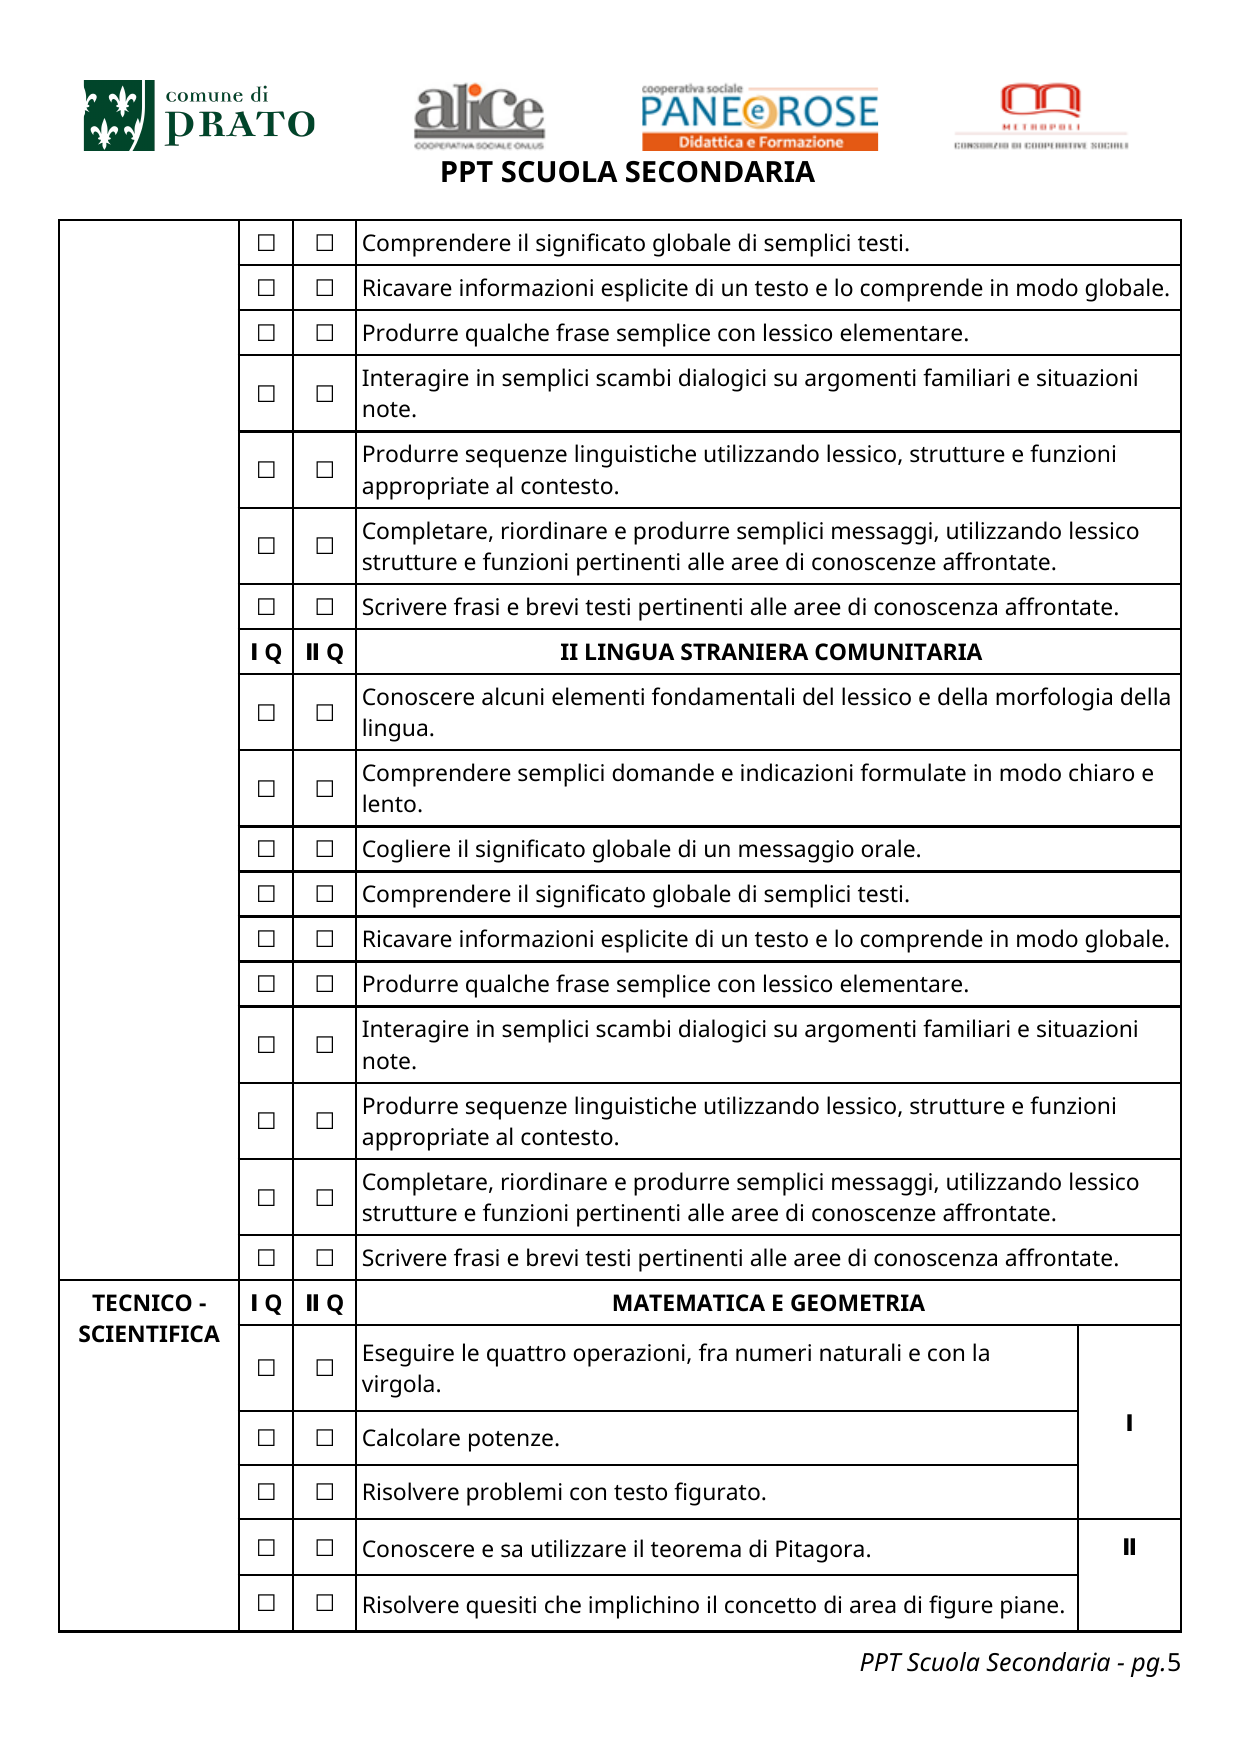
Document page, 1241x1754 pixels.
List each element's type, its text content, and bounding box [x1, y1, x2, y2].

table_cell ☐ [240, 918, 292, 960]
table_cell ☐ [240, 873, 292, 915]
table_cell [60, 221, 238, 1279]
table_cell Ⅰ Q [240, 630, 292, 673]
table_cell Produrre sequenze linguistiche utilizzando lessico, strutture e funzioni appropriate al contesto. [357, 433, 1180, 507]
table_cell Ⅱ [1079, 1520, 1180, 1630]
table_cell ☐ [294, 1326, 355, 1409]
table_cell Interagire in semplici scambi dialogici su argomenti familiari e situazioni note. [357, 1008, 1180, 1082]
table_cell Ricavare informazioni esplicite di un testo e lo comprende in modo globale. [357, 266, 1180, 309]
table_cell Completare, riordinare e produrre semplici messaggi, utilizzando lessico strutture e funzioni pertinenti alle aree di conoscenze affrontate. [357, 509, 1180, 583]
table_cell Produrre qualche frase semplice con lessico elementare. [357, 963, 1180, 1005]
table_cell ☐ [240, 675, 292, 749]
table_cell ☐ [240, 266, 292, 309]
table_cell ☐ [294, 751, 355, 825]
table_cell ☐ [240, 1236, 292, 1279]
table_cell TECNICO - SCIENTIFICA [60, 1281, 238, 1630]
table_cell ☐ [294, 1084, 355, 1158]
table_cell II LINGUA STRANIERA COMUNITARIA [357, 630, 1180, 673]
table_cell Risolvere quesiti che implichino il concetto di area di figure piane. [357, 1576, 1077, 1630]
table_cell Scrivere frasi e brevi testi pertinenti alle aree di conoscenza affrontate. [357, 1236, 1180, 1279]
table_cell ☐ [240, 1520, 292, 1574]
table_cell ☐ [294, 221, 355, 264]
table_cell ☐ [240, 585, 292, 628]
table_cell ☐ [294, 963, 355, 1005]
table_cell ☐ [240, 963, 292, 1005]
table_cell ☐ [240, 356, 292, 430]
table_cell ☐ [240, 1160, 292, 1234]
table_cell ☐ [240, 433, 292, 507]
table_cell ☐ [294, 1160, 355, 1234]
table_cell Conoscere e sa utilizzare il teorema di Pitagora. [357, 1520, 1077, 1574]
table_cell Ricavare informazioni esplicite di un testo e lo comprende in modo globale. [357, 918, 1180, 960]
table_cell Risolvere problemi con testo figurato. [357, 1466, 1077, 1518]
table_cell Ⅱ Q [294, 630, 355, 673]
table_cell ☐ [240, 1412, 292, 1464]
table_cell ☐ [240, 311, 292, 354]
table_cell Scrivere frasi e brevi testi pertinenti alle aree di conoscenza affrontate. [357, 585, 1180, 628]
table_cell ☐ [240, 221, 292, 264]
table_cell Produrre sequenze linguistiche utilizzando lessico, strutture e funzioni appropriate al contesto. [357, 1084, 1180, 1158]
table_cell ☐ [240, 1084, 292, 1158]
table_cell Conoscere alcuni elementi fondamentali del lessico e della morfologia della lingua. [357, 675, 1180, 749]
table_cell ☐ [294, 1008, 355, 1082]
table_cell Interagire in semplici scambi dialogici su argomenti familiari e situazioni note. [357, 356, 1180, 430]
picture [413, 80, 547, 151]
table_cell ☐ [240, 1008, 292, 1082]
table_cell ☐ [294, 356, 355, 430]
picture [952, 80, 1130, 151]
table_cell ☐ [294, 918, 355, 960]
table_cell ☐ [294, 311, 355, 354]
table_cell ☐ [294, 828, 355, 870]
table_cell ☐ [240, 828, 292, 870]
table_cell ☐ [240, 751, 292, 825]
table_cell ☐ [294, 509, 355, 583]
table_cell Calcolare potenze. [357, 1412, 1077, 1464]
table_cell ☐ [294, 675, 355, 749]
table_cell Ⅰ Q [240, 1281, 292, 1324]
table_cell Completare, riordinare e produrre semplici messaggi, utilizzando lessico strutture e funzioni pertinenti alle aree di conoscenze affrontate. [357, 1160, 1180, 1234]
table_cell Cogliere il significato globale di un messaggio orale. [357, 828, 1180, 870]
table_cell Eseguire le quattro operazioni, fra numeri naturali e con la virgola. [357, 1326, 1077, 1409]
table_cell MATEMATICA E GEOMETRIA [357, 1281, 1180, 1324]
table_cell Comprendere semplici domande e indicazioni formulate in modo chiaro e lento. [357, 751, 1180, 825]
table_cell ☐ [240, 1326, 292, 1409]
table_cell Comprendere il significato globale di semplici testi. [357, 221, 1180, 264]
table_cell ☐ [294, 1576, 355, 1630]
table_cell ☐ [240, 1466, 292, 1518]
table_cell Produrre qualche frase semplice con lessico elementare. [357, 311, 1180, 354]
table_cell ☐ [294, 1520, 355, 1574]
picture [83, 80, 315, 151]
table_cell ☐ [294, 1236, 355, 1279]
table_cell ☐ [294, 585, 355, 628]
table_cell Ⅰ [1079, 1326, 1180, 1518]
table_cell ☐ [294, 266, 355, 309]
table_cell ☐ [294, 1412, 355, 1464]
table_cell Ⅱ Q [294, 1281, 355, 1324]
table_cell ☐ [240, 509, 292, 583]
table_cell ☐ [240, 1576, 292, 1630]
table_cell ☐ [294, 433, 355, 507]
picture [642, 80, 879, 151]
table_cell ☐ [294, 1466, 355, 1518]
table_cell ☐ [294, 873, 355, 915]
table_cell Comprendere il significato globale di semplici testi. [357, 873, 1180, 915]
